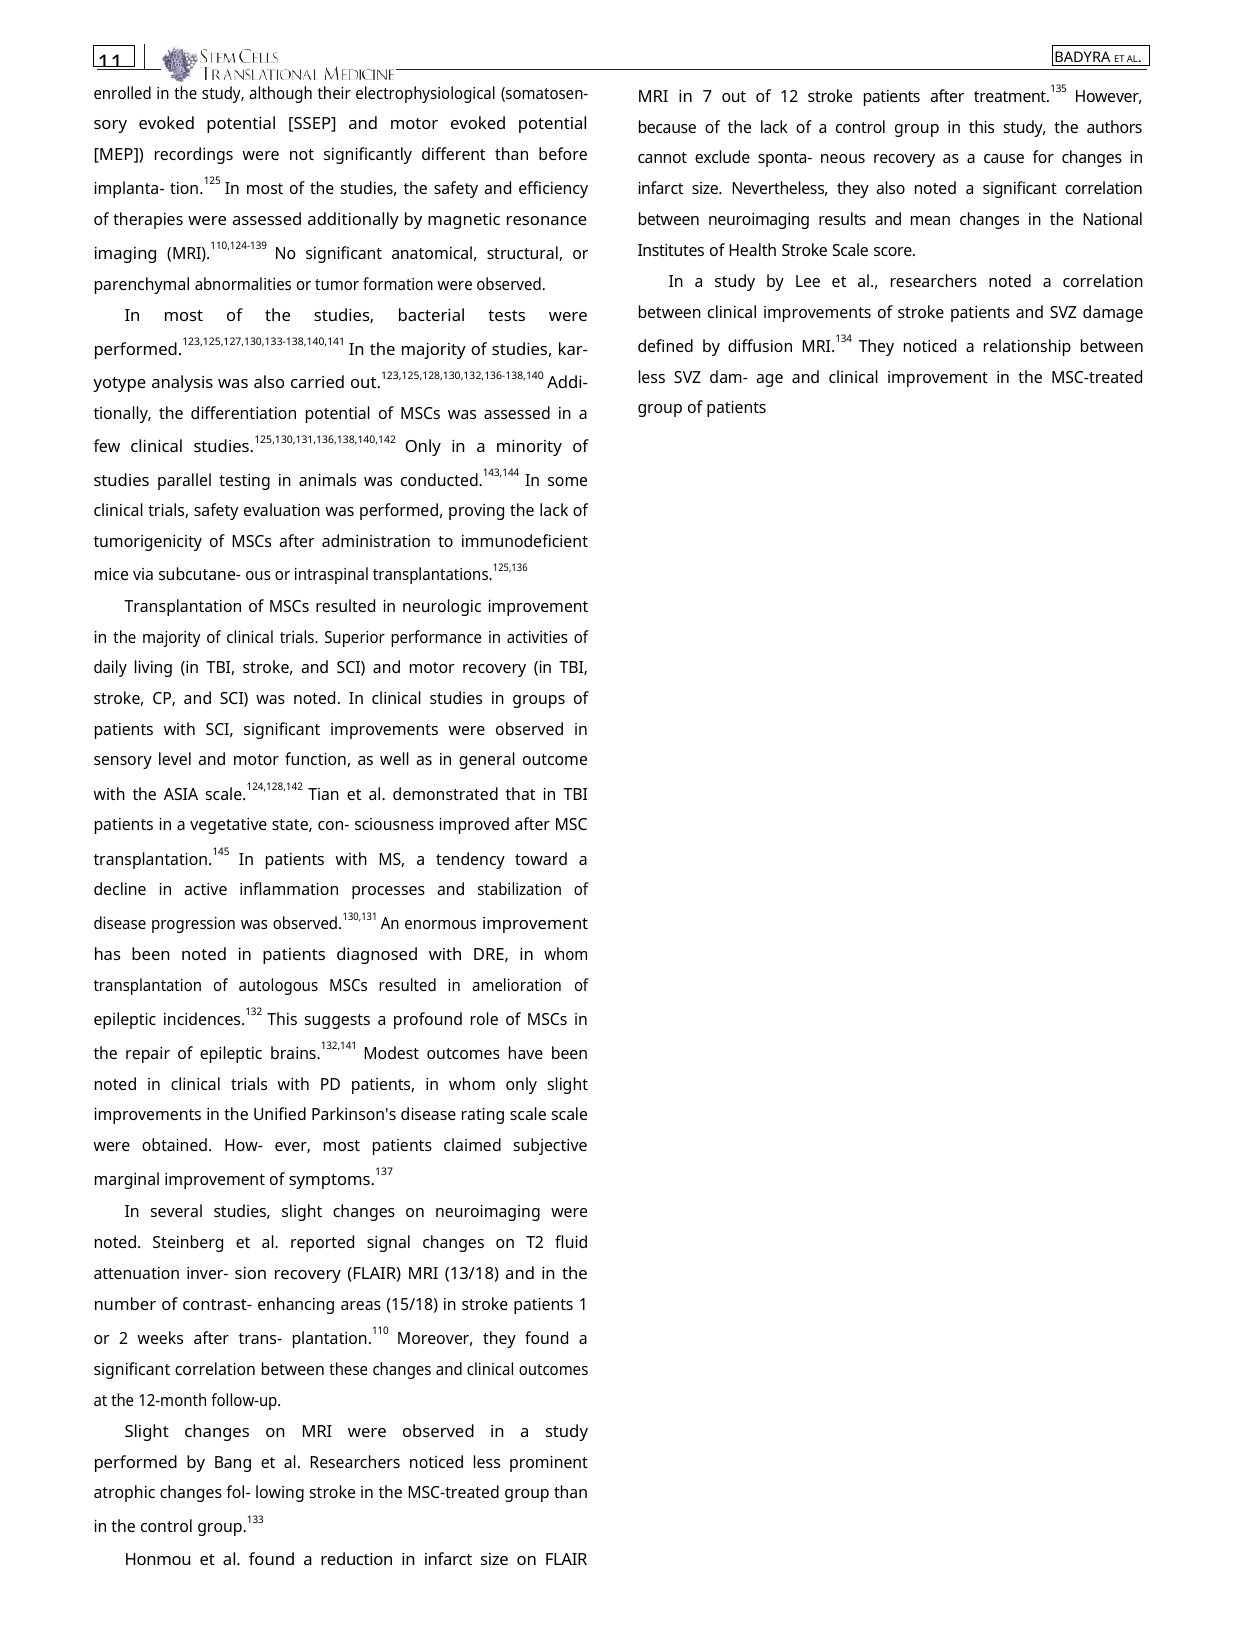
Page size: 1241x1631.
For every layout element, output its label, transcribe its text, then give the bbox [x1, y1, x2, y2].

picture [200, 67, 319, 80]
picture [161, 45, 198, 81]
text In several studies, slight changes on neuroimaging were noted. Steinberg et al. reported signal changes on T2 fluid attenuation inver- sion recovery (FLAIR) MRI (13/18) and in the number of contrast- enhancing areas (15/18) in stroke patients 1 or 2 weeks after trans- plantation.110 Moreover, they found a significant correlation between these changes and clinical outcomes at the 12-month follow-up. [93, 1200, 588, 1411]
picture [323, 66, 396, 80]
text In most of the studies, bacterial tests were performed.123,125,127,130,133-138,140,141 In the majority of studies, kar- yotype analysis was also carried out.123,125,128,130,132,136-138,140 Addi- tionally, the differentiation potential of MSCs was assessed in a few clinical studies.125,130,131,136,138,140,142 Only in a minority of studies parallel testing in animals was conducted.143,144 In some clinical trials, safety evaluation was performed, proving the lack of tumorigenicity of MSCs after administration to immunodeficient mice via subcutane- ous or intraspinal transplantations.125,136 [93, 303, 588, 586]
text Honmou et al. found a reduction in infarct size on FLAIR MRI in 7 out of 12 stroke patients after treatment.135 However, because of the lack of a control group in this study, the authors cannot exclude sponta- neous recovery as a cause for changes in infarct size. Nevertheless, they also noted a significant correlation between neuroimaging results and mean changes in the National Institutes of Health Stroke Scale score. [93, 1547, 588, 1570]
text In a study by Lee et al., researchers noted a correlation between clinical improvements of stroke patients and SVZ damage defined by diffusion MRI.134 They noticed a relationship between less SVZ dam- age and clinical improvement in the MSC-treated group of patients [637, 270, 1144, 419]
text Slight changes on MRI were observed in a study performed by Bang et al. Researchers noticed less prominent atrophic changes fol- lowing stroke in the MSC-treated group than in the control group.133 [93, 1419, 588, 1538]
text Honmou et al. found a reduction in infarct size on FLAIR MRI in 7 out of 12 stroke patients after treatment.135 However, because of the lack of a control group in this study, the authors cannot exclude sponta- neous recovery as a cause for changes in infarct size. Nevertheless, they also noted a significant correlation between neuroimaging results and mean changes in the National Institutes of Health Stroke Scale score. [637, 81, 1144, 261]
text enrolled in the study, although their electrophysiological (somatosen- sory evoked potential [SSEP] and motor evoked potential [MEP]) recordings were not significantly different than before implanta- tion.125 In most of the studies, the safety and efficiency of therapies were assessed additionally by magnetic resonance imaging (MRI).110,124-139 No significant anatomical, structural, or parenchymal abnormalities or tumor formation were observed. [93, 81, 588, 295]
text Transplantation of MSCs resulted in neurologic improvement in the majority of clinical trials. Superior performance in activities of daily living (in TBI, stroke, and SCI) and motor recovery (in TBI, stroke, CP, and SCI) was noted. In clinical studies in groups of patients with SCI, significant improvements were observed in sensory level and motor function, as well as in general outcome with the ASIA scale.124,128,142 Tian et al. demonstrated that in TBI patients in a vegetative state, con- sciousness improved after MSC transplantation.145 In patients with MS, a tendency toward a decline in active inflammation processes and stabilization of disease progression was observed.130,131 An enormous improvement has been noted in patients diagnosed with DRE, in whom transplantation of autologous MSCs resulted in amelioration of epileptic incidences.132 This suggests a profound role of MSCs in the repair of epileptic brains.132,141 Modest outcomes have been noted in clinical trials with PD patients, in whom only slight improvements in the Unified Parkinson's disease rating scale scale were obtained. How- ever, most patients claimed subjective marginal improvement of symptoms.137 [93, 595, 588, 1191]
picture [200, 49, 278, 63]
